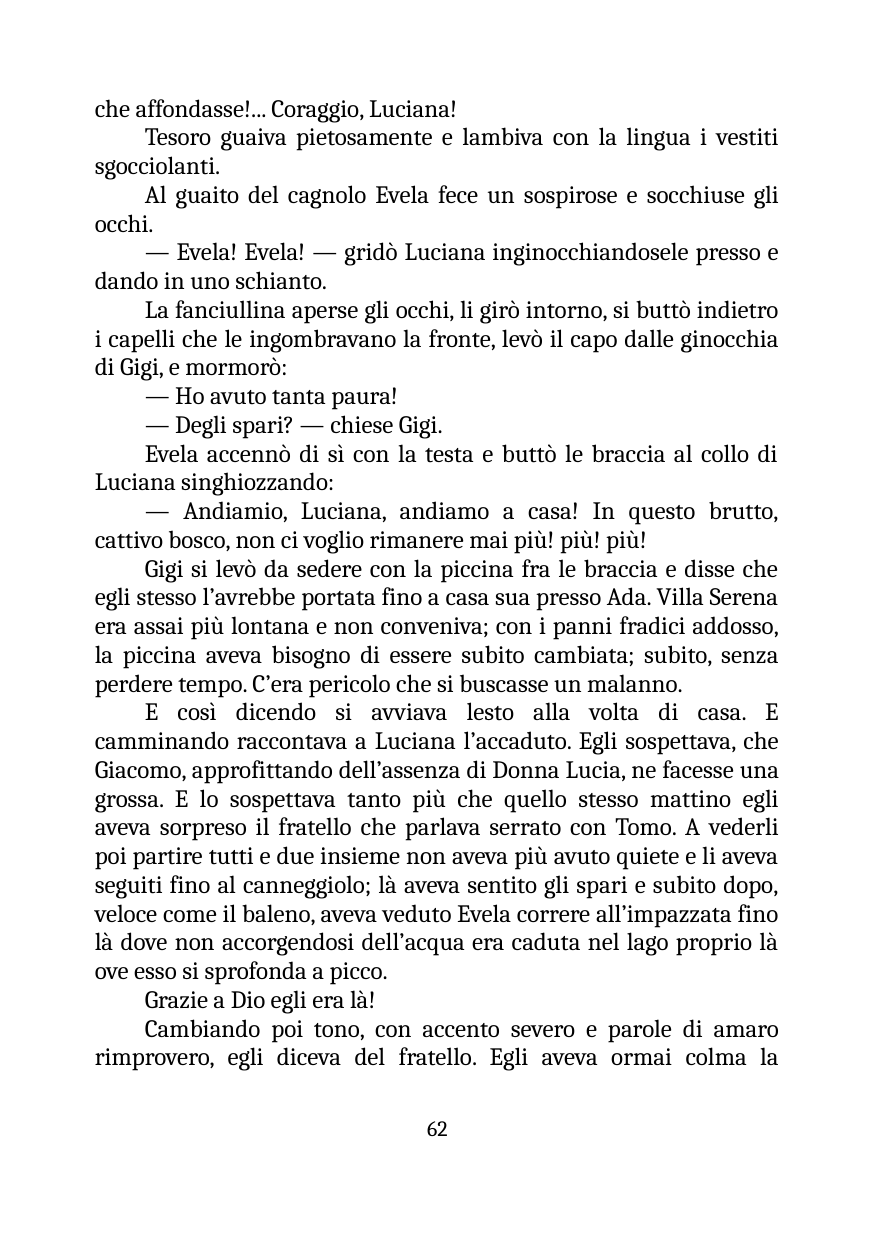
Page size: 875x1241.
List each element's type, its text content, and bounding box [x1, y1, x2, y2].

text Gigi si levò da sedere con la piccina fra le braccia e disse che egli stesso l’avrebbe portata fino a casa sua presso Ada. Villa Serena era assai più lontana e non conveniva; con i panni fradici addosso, la piccina aveva bisogno di essere subito cambiata; subito, senza perdere tempo. C’era pericolo che si buscasse un malanno. [94, 554, 779, 698]
text Cambiando poi tono, con accento severo e parole di amaro rimprovero, egli diceva del fratello. Egli aveva ormai colma la [94, 1014, 779, 1072]
text Al guaito del cagnolo Evela fece un sospirose e socchiuse gli occhi. [94, 181, 779, 238]
text Evela accennò di sì con la testa e buttò le braccia al collo di Luciana singhiozzando: [94, 439, 779, 497]
text Grazie a Dio egli era là! [94, 986, 779, 1014]
text — Degli spari? — chiese Gigi. [94, 411, 779, 439]
text — Ho avuto tanta paura! [94, 382, 779, 411]
text Tesoro guaiva pietosamente e lambiva con la lingua i vestiti sgocciolanti. [94, 123, 779, 181]
text — Andiamio, Luciana, andiamo a casa! In questo brutto, cattivo bosco, non ci voglio rimanere mai più! più! più! [94, 497, 779, 554]
text che affondasse!... Coraggio, Luciana! [94, 94, 779, 123]
text — Evela! Evela! — gridò Luciana inginocchiandosele presso e dando in uno schianto. [94, 238, 779, 296]
text La fanciullina aperse gli occhi, li girò intorno, si buttò indietro i capelli che le ingombravano la fronte, levò il capo dalle ginocchia di Gigi, e mormorò: [94, 296, 779, 382]
text E così dicendo si avviava lesto alla volta di casa. E camminando raccontava a Luciana l’accaduto. Egli sospettava, che Giacomo, approfittando dell’assenza di Donna Lucia, ne facesse una grossa. E lo sospettava tanto più che quello stesso mattino egli aveva sorpreso il fratello che parlava serrato con Tomo. A vederli poi partire tutti e due insieme non aveva più avuto quiete e li aveva seguiti fino al canneggiolo; là aveva sentito gli spari e subito dopo, veloce come il baleno, aveva veduto Evela correre all’impazzata fino là dove non accorgendosi dell’acqua era caduta nel lago proprio là ove esso si sprofonda a picco. [94, 698, 779, 986]
